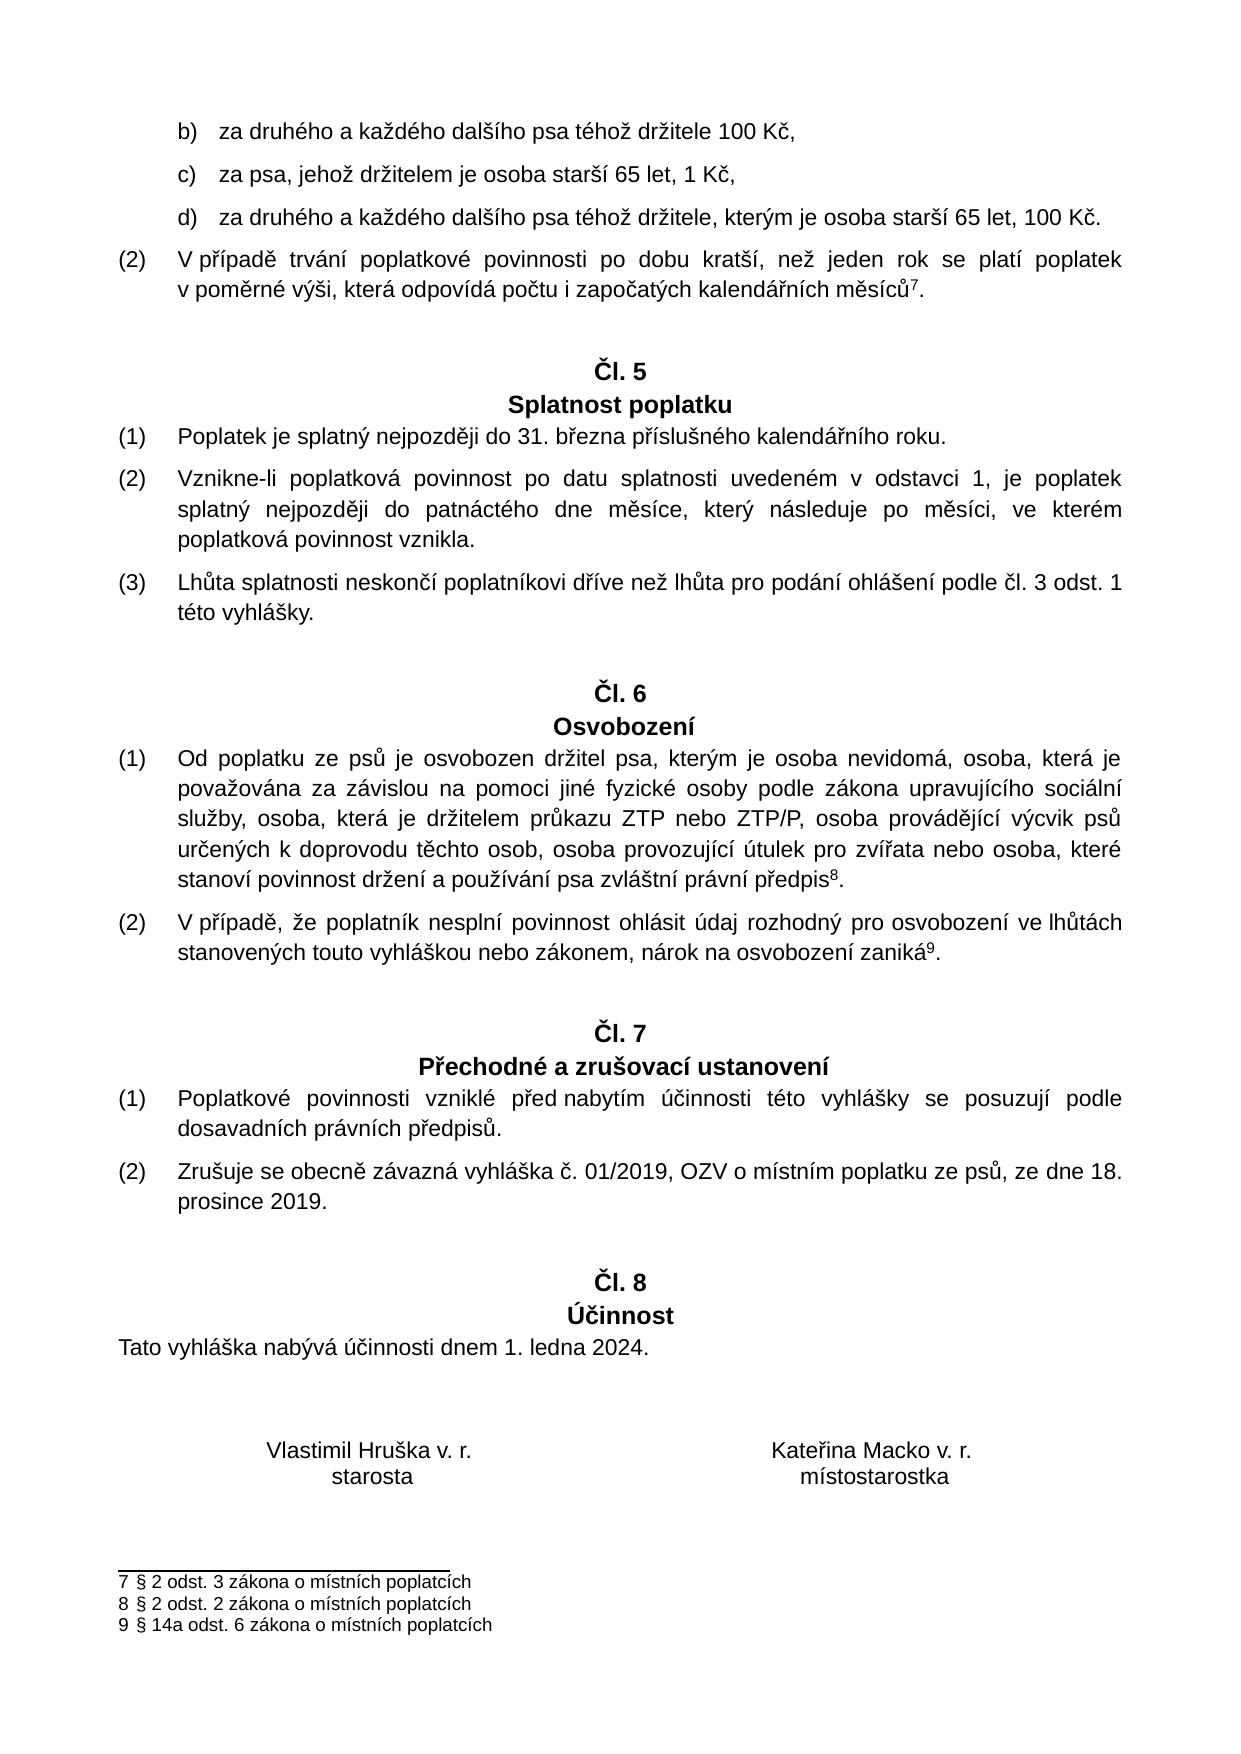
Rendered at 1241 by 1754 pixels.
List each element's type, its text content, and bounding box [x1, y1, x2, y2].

list § 2 odst. 2 zákona o místních poplatcích [118, 1592, 1122, 1614]
list V případě, že poplatník nesplní povinnost ohlásit údaj rozhodný pro osvobození ve lhůtách stanovených touto vyhláškou nebo zákonem, nárok na osvobození zaniká. [118, 908, 1122, 965]
subtitle Čl. 7 Přechodné a zrušovací ustanovení [118, 1019, 1122, 1081]
list § 14a odst. 6 zákona o místních poplatcích [118, 1614, 1122, 1635]
table_header Vlastimil Hruška v. r. starosta [118, 1377, 620, 1495]
list za psa, jehož držitelem je osoba starší 65 let, 1 Kč, [177, 161, 1122, 187]
subtitle Čl. 5 Splatnost poplatku [118, 357, 1122, 418]
list Vznikne-li poplatková povinnost po datu splatnosti uvedeném v odstavci 1, je poplatek splatný nejpozději do patnáctého dne měsíce, který následuje po měsíci, ve kterém poplatková povinnost vznikla. [118, 465, 1122, 552]
list § 2 odst. 3 zákona o místních poplatcích [118, 1571, 1122, 1592]
list za druhého a každého dalšího psa téhož držitele 100 Kč, [177, 118, 1122, 144]
list V případě trvání poplatkové povinnosti po dobu kratší, než jeden rok se platí poplatek v poměrné výši, která odpovídá počtu i započatých kalendářních měsíců. [118, 246, 1122, 303]
text Tato vyhláška nabývá účinnosti dnem 1. ledna 2024. [118, 1334, 1122, 1361]
list za druhého a každého dalšího psa téhož držitele, kterým je osoba starší 65 let, 100 Kč. [177, 203, 1122, 230]
list Lhůta splatnosti neskončí poplatníkovi dříve než lhůta pro podání ohlášení podle čl. 3 odst. 1 této vyhlášky. [118, 568, 1122, 625]
subtitle Čl. 8 Účinnost [118, 1268, 1122, 1330]
list Od poplatku ze psů je osvobozen držitel psa, kterým je osoba nevidomá, osoba, která je považována za závislou na pomoci jiné fyzické osoby podle zákona upravujícího sociální služby, osoba, která je držitelem průkazu ZTP nebo ZTP/P, osoba provádějící výcvik psů určených k doprovodu těchto osob, osoba provozující útulek pro zvířata nebo osoba, které stanoví povinnost držení a používání psa zvláštní právní předpis. [118, 745, 1122, 892]
list Poplatkové povinnosti vzniklé před nabytím účinnosti této vyhlášky se posuzují podle dosavadních právních předpisů. [118, 1085, 1122, 1142]
subtitle Čl. 6 Osvobození [118, 679, 1122, 741]
table_header Kateřina Macko v. r. místostarostka [620, 1377, 1122, 1495]
list Zrušuje se obecně závazná vyhláška č. 01/2019, OZV o místním poplatku ze psů, ze dne 18. prosince 2019. [118, 1158, 1122, 1214]
list Poplatek je splatný nejpozději do 31. března příslušného kalendářního roku. [118, 423, 1122, 449]
